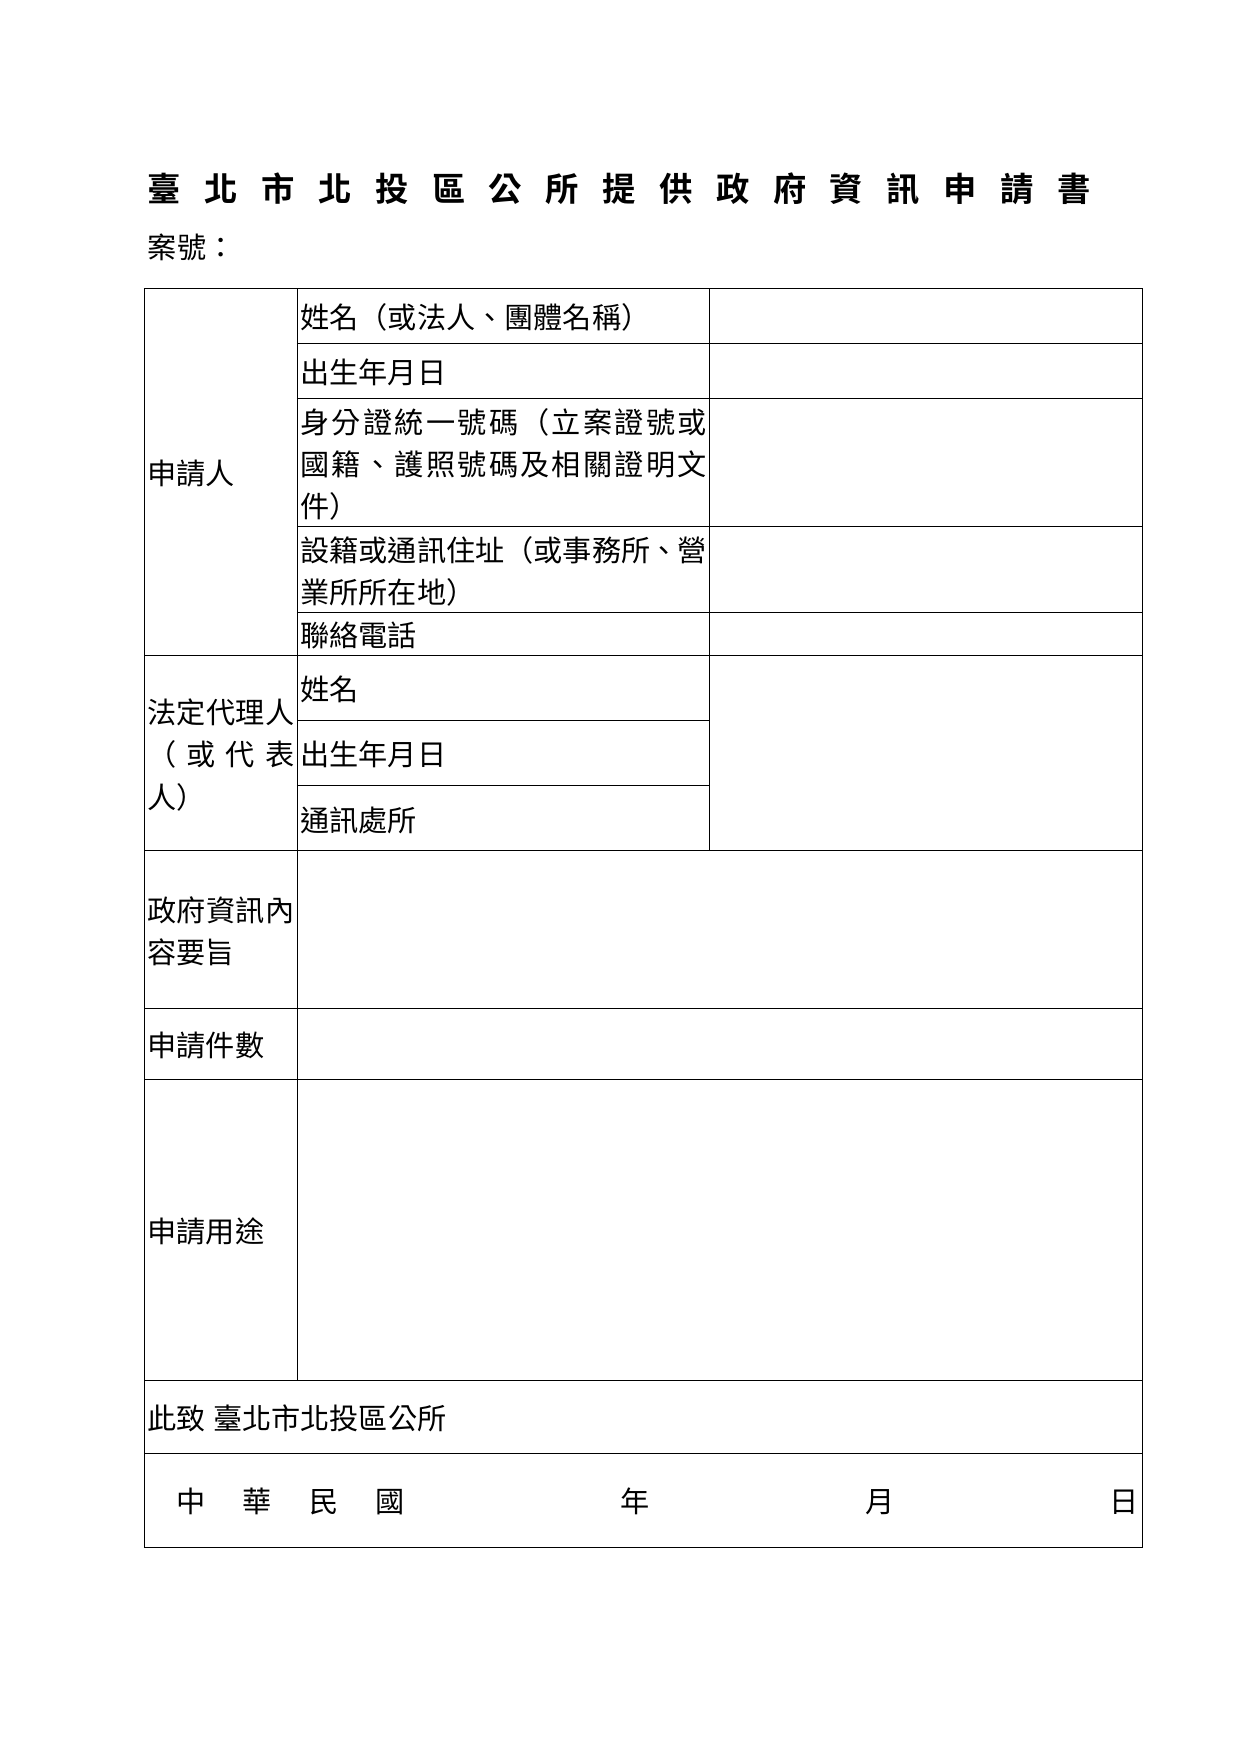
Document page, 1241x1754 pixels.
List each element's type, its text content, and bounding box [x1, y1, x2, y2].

table_cell [710, 527, 1142, 612]
table_header [710, 289, 1142, 343]
table_cell 申請用途 [145, 1080, 297, 1380]
table_cell [710, 656, 1142, 850]
table_cell 姓名 [298, 656, 709, 720]
table_cell 通訊處所 [298, 786, 709, 850]
table_cell 政府資訊內容要旨 [145, 851, 297, 1008]
table_header 姓名（或法人、團體名稱） [298, 289, 709, 343]
table_cell [710, 344, 1142, 398]
table_cell 出生年月日 [298, 344, 709, 398]
table_cell 法定代理人（或代表人） [145, 656, 297, 850]
text 案號： [148, 225, 1092, 267]
table_cell 此致 臺北市北投區公所 [145, 1381, 1142, 1453]
table_cell 申請件數 [145, 1009, 297, 1079]
table_cell 身分證統一號碼（立案證號或國籍、護照號碼及相關證明文件） [298, 399, 709, 526]
table_cell [298, 1080, 1142, 1380]
table_cell [298, 851, 1142, 1008]
table_cell [298, 1009, 1142, 1079]
text 臺北市北投區公所提供政府資訊申請書 [148, 150, 1092, 225]
table_cell 出生年月日 [298, 721, 709, 785]
table_cell 聯絡電話 [298, 613, 709, 655]
table_cell [710, 399, 1142, 526]
table_cell [710, 613, 1142, 655]
table_header 申請人 [145, 289, 297, 655]
table_cell 設籍或通訊住址（或事務所、營業所所在地） [298, 527, 709, 612]
table_cell 中華民國 年 月 日 [145, 1454, 1142, 1547]
